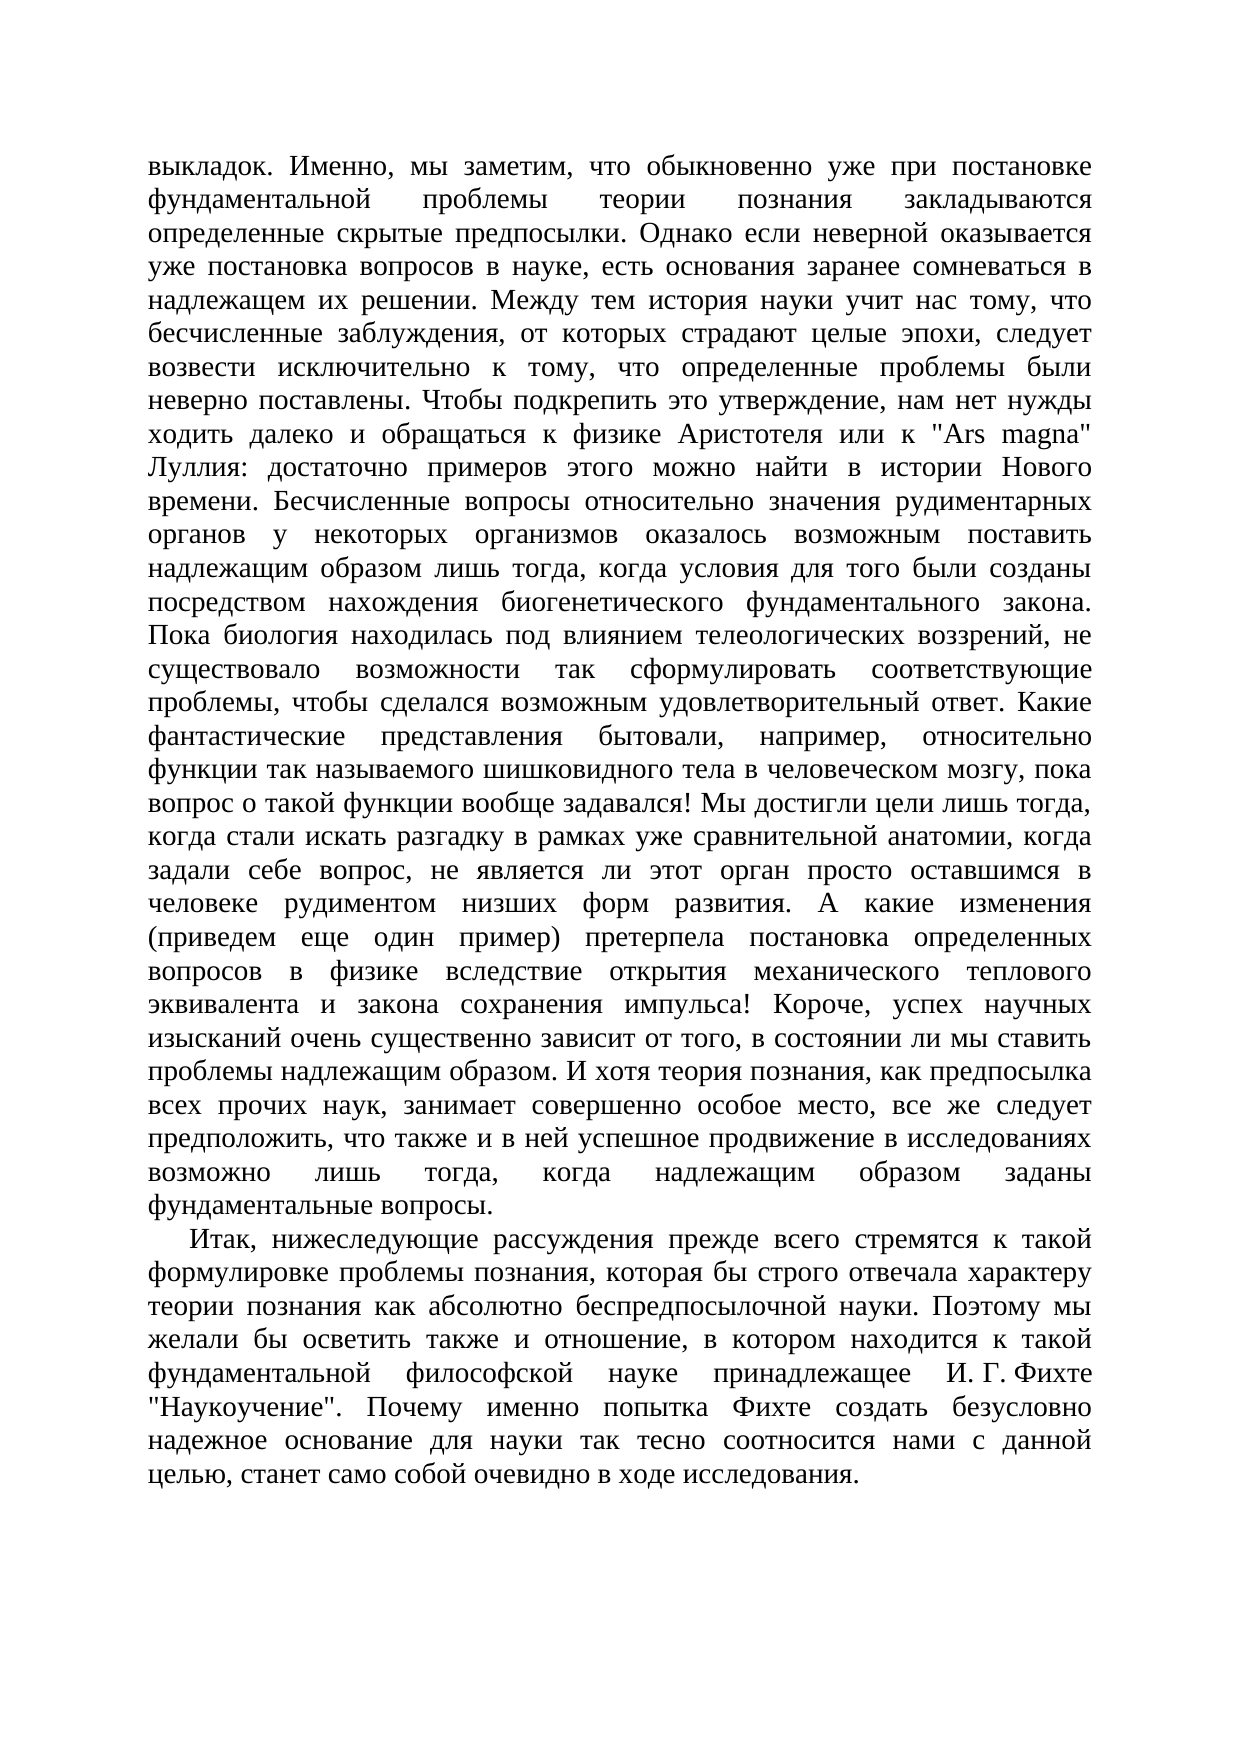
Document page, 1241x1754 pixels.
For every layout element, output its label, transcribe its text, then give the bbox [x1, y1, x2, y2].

text Итак, нижеследующие рассуждения прежде всего стремятся к такой формулировке проблемы познания, которая бы строго отвечала характеру теории познания как абсолютно беспредпосылочной науки. Поэтому мы желали бы осветить также и отношение, в котором находится к такой фундаментальной философской науке принадлежащее И. Г. Фихте "Наукоучение". Почему именно попытка Фихте создать безусловно надежное основание для науки так тесно соотносится нами с данной целью, станет само собой очевидно в ходе исследования. [148, 1221, 1093, 1489]
text выкладок. Именно, мы заметим, что обыкновенно уже при постановке фундаментальной проблемы теории познания закладываются определенные скрытые предпосылки. Однако если неверной оказывается уже постановка вопросов в науке, есть основания заранее сомневаться в надлежащем их решении. Между тем история науки учит нас тому, что бесчисленные заблуждения, от которых страдают целые эпохи, следует возвести исключительно к тому, что определенные проблемы были неверно поставлены. Чтобы подкрепить это утверждение, нам нет нужды ходить далеко и обращаться к физике Аристотеля или к "Ars magna" Луллия: достаточно примеров этого можно найти в истории Нового времени. Бесчисленные вопросы относительно значения рудиментарных органов у некоторых организмов оказалось возможным поставить надлежащим образом лишь тогда, когда условия для того были созданы посредством нахождения биогенетического фундаментального закона. Пока биология находилась под влиянием телеологических воззрений, не существовало возможности так сформулировать соответствующие проблемы, чтобы сделался возможным удовлетворительный ответ. Какие фантастические представления бытовали, например, относительно функции так называемого шишковидного тела в человеческом мозгу, пока вопрос о такой функции вообще задавался! Мы достигли цели лишь тогда, когда стали искать разгадку в рамках уже сравнительной анатомии, когда задали себе вопрос, не является ли этот орган просто оставшимся в человеке рудиментом низших форм развития. А какие изменения (приведем еще один пример) претерпела постановка определенных вопросов в физике вследствие открытия механического теплового эквивалента и закона сохранения импульса! Короче, успех научных изысканий очень существенно зависит от того, в состоянии ли мы ставить проблемы надлежащим образом. И хотя теория познания, как предпосылка всех прочих наук, занимает совершенно особое место, все же следует предположить, что также и в ней успешное продвижение в исследованиях возможно лишь тогда, когда надлежащим образом заданы фундаментальные вопросы. [148, 148, 1093, 1221]
